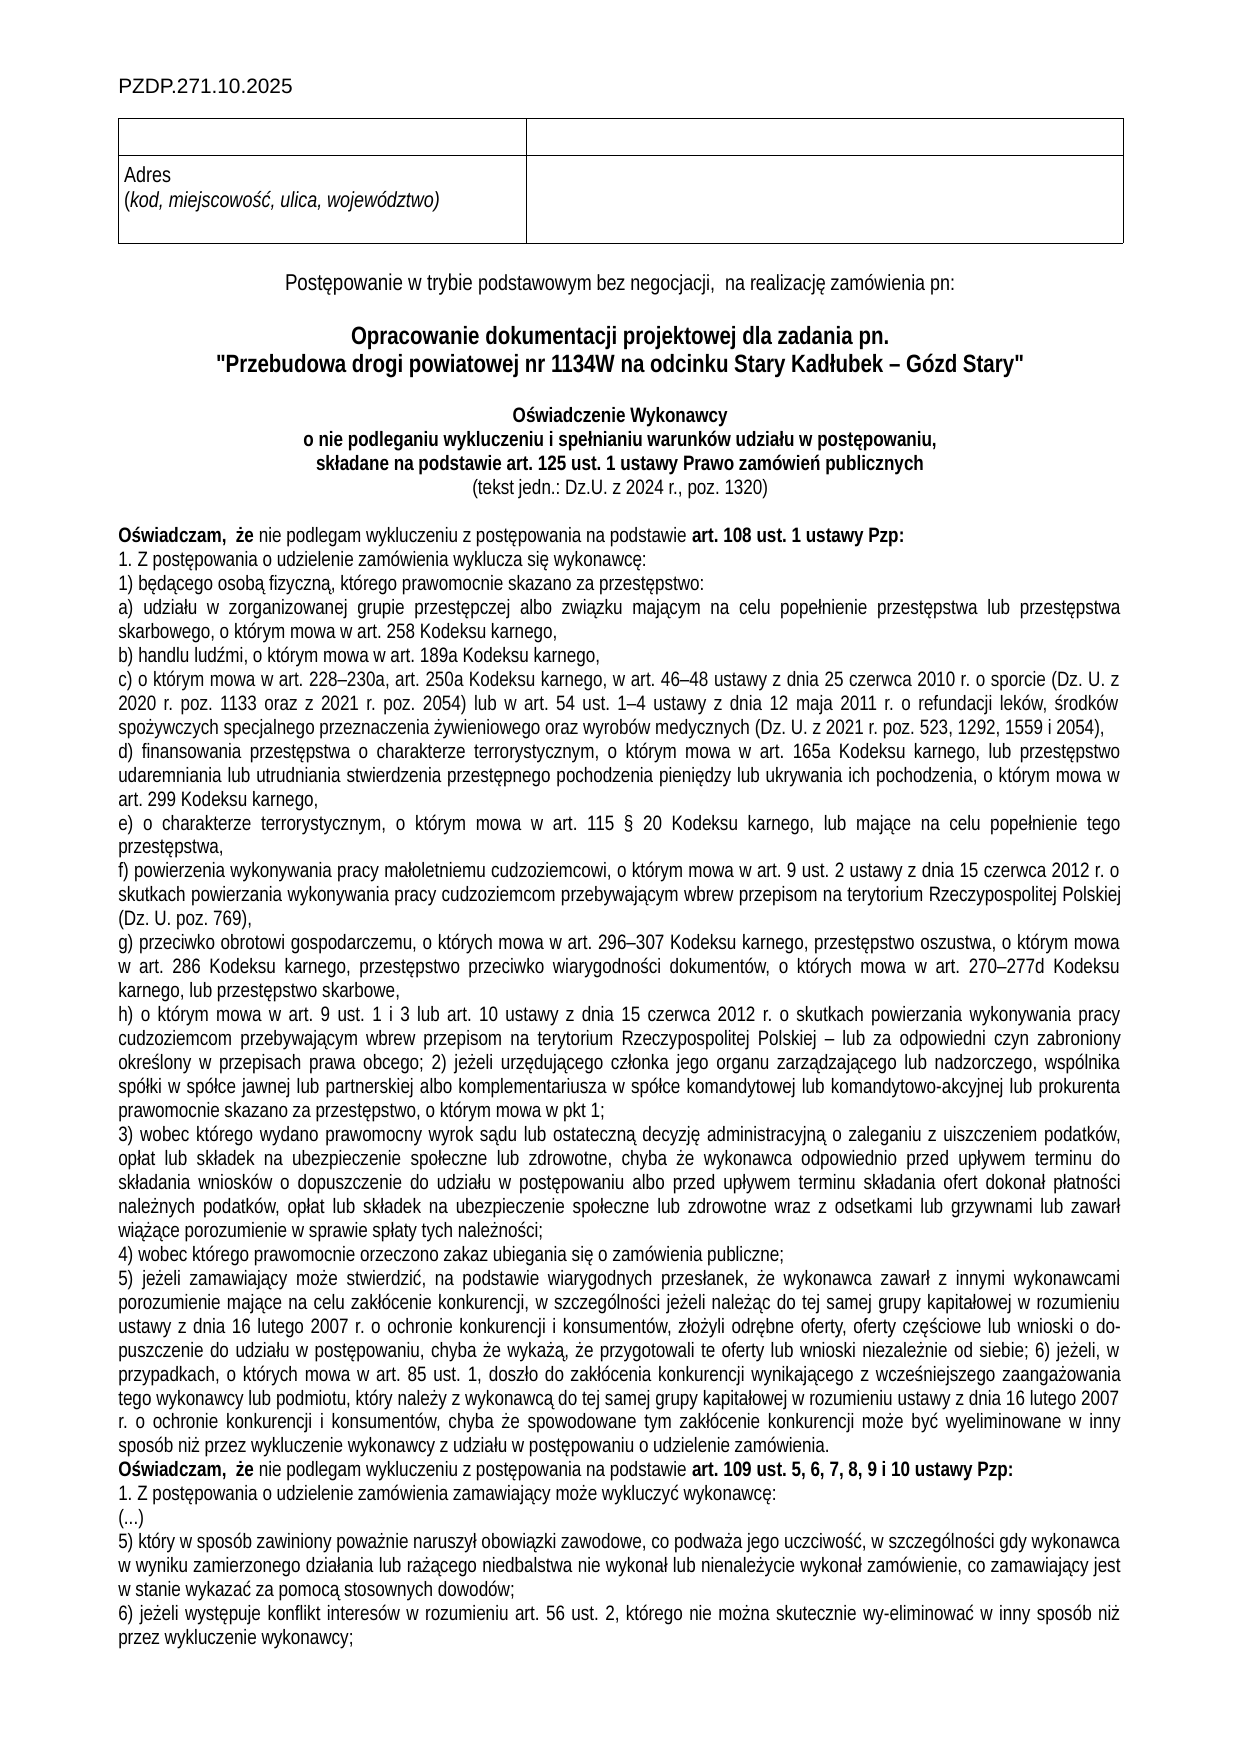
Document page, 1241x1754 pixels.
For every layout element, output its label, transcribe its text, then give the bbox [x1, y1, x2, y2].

text 6) jeżeli występuje konflikt interesów w rozumieniu art. 56 ust. 2, którego nie można skutecznie wy-eliminować w inny sposób niż przez wykluczenie wykonawcy; [118, 1601, 1122, 1649]
text c) o którym mowa w art. 228–230a, art. 250a Kodeksu karnego, w art. 46–48 ustawy z dnia 25 czerwca 2010 r. o sporcie (Dz. U. z 2020 r. poz. 1133 oraz z 2021 r. poz. 2054) lub w art. 54 ust. 1–4 ustawy z dnia 12 maja 2011 r. o refundacji leków, środków spożywczych specjalnego przeznaczenia żywieniowego oraz wyrobów medycznych (Dz. U. z 2021 r. poz. 523, 1292, 1559 i 2054), [118, 667, 1122, 739]
table_header [527, 119, 1123, 155]
text 1. Z postępowania o udzielenie zamówienia zamawiający może wykluczyć wykonawcę: [118, 1481, 1122, 1505]
text g) przeciwko obrotowi gospodarczemu, o których mowa w art. 296–307 Kodeksu karnego, przestępstwo oszustwa, o którym mowa w art. 286 Kodeksu karnego, przestępstwo przeciwko wiarygodności dokumentów, o których mowa w art. 270–277d Kodeksu karnego, lub przestępstwo skarbowe, [118, 930, 1122, 1002]
text Postępowanie w trybie podstawowym bez negocjacji, na realizację zamówienia pn: [118, 269, 1122, 296]
text Oświadczenie Wykonawcy [118, 403, 1122, 427]
table_header Opracowanie dokumentacji projektowej dla zadania pn. "Przebudowa drogi powiatowej nr 1134W na odcinku Stary Kadłubek – Gózd Stary" [118, 321, 1122, 378]
text 5) który w sposób zawiniony poważnie naruszył obowiązki zawodowe, co podważa jego uczciwość, w szczególności gdy wykonawca w wyniku zamierzonego działania lub rażącego niedbalstwa nie wykonał lub nienależycie wykonał zamówienie, co zamawiający jest w stanie wykazać za pomocą stosownych dowodów; [118, 1529, 1122, 1601]
table_cell [527, 156, 1123, 242]
text h) o którym mowa w art. 9 ust. 1 i 3 lub art. 10 ustawy z dnia 15 czerwca 2012 r. o skutkach powierzania wykonywania pracy cudzoziemcom przebywającym wbrew przepisom na terytorium Rzeczypospolitej Polskiej – lub za odpowiedni czyn zabroniony określony w przepisach prawa obcego; 2) jeżeli urzędującego członka jego organu zarządzającego lub nadzorczego, wspólnika spółki w spółce jawnej lub partnerskiej albo komplementariusza w spółce komandytowej lub komandytowo-akcyjnej lub prokurenta prawomocnie skazano za przestępstwo, o którym mowa w pkt 1; [118, 1002, 1122, 1122]
text e) o charakterze terrorystycznym, o którym mowa w art. 115 § 20 Kodeksu karnego, lub mające na celu popełnienie tego przestępstwa, [118, 811, 1122, 858]
table_cell Adres (kod, miejscowość, ulica, województwo) [119, 156, 526, 242]
text f) powierzenia wykonywania pracy małoletniemu cudzoziemcowi, o którym mowa w art. 9 ust. 2 ustawy z dnia 15 czerwca 2012 r. o skutkach powierzania wykonywania pracy cudzoziemcom przebywającym wbrew przepisom na terytorium Rzeczypospolitej Polskiej (Dz. U. poz. 769), [118, 858, 1122, 930]
text składane na podstawie art. 125 ust. 1 ustawy Prawo zamówień publicznych [118, 451, 1122, 475]
text 1) będącego osobą fizyczną, którego prawomocnie skazano za przestępstwo: [118, 571, 1122, 595]
text (...) [118, 1505, 1122, 1529]
text b) handlu ludźmi, o którym mowa w art. 189a Kodeksu karnego, [118, 643, 1122, 667]
text (tekst jedn.: Dz.U. z 2024 r., poz. 1320) [118, 475, 1122, 499]
table_header [119, 119, 526, 155]
text d) finansowania przestępstwa o charakterze terrorystycznym, o którym mowa w art. 165a Kodeksu karnego, lub przestępstwo udaremniania lub utrudniania stwierdzenia przestępnego pochodzenia pieniędzy lub ukrywania ich pochodzenia, o którym mowa w art. 299 Kodeksu karnego, [118, 739, 1122, 811]
text 1. Z postępowania o udzielenie zamówienia wyklucza się wykonawcę: [118, 547, 1122, 571]
text Oświadczam, że nie podlegam wykluczeniu z postępowania na podstawie art. 109 ust. 5, 6, 7, 8, 9 i 10 ustawy Pzp: [118, 1457, 1122, 1481]
text o nie podleganiu wykluczeniu i spełnianiu warunków udziału w postępowaniu, [118, 427, 1122, 451]
text a) udziału w zorganizowanej grupie przestępczej albo związku mającym na celu popełnienie przestępstwa lub przestępstwa skarbowego, o którym mowa w art. 258 Kodeksu karnego, [118, 595, 1122, 643]
text 3) wobec którego wydano prawomocny wyrok sądu lub ostateczną decyzję administracyjną o zaleganiu z uiszczeniem podatków, opłat lub składek na ubezpieczenie społeczne lub zdrowotne, chyba że wykonawca odpowiednio przed upływem terminu do składania wniosków o dopuszczenie do udziału w postępowaniu albo przed upływem terminu składania ofert dokonał płatności należnych podatków, opłat lub składek na ubezpieczenie społeczne lub zdrowotne wraz z odsetkami lub grzywnami lub zawarł wiążące porozumienie w sprawie spłaty tych należności; [118, 1122, 1122, 1242]
text 5) jeżeli zamawiający może stwierdzić, na podstawie wiarygodnych przesłanek, że wykonawca zawarł z innymi wykonawcami porozumienie mające na celu zakłócenie konkurencji, w szczególności jeżeli należąc do tej samej grupy kapitałowej w rozumieniu ustawy z dnia 16 lutego 2007 r. o ochronie konkurencji i konsumentów, złożyli odrębne oferty, oferty częściowe lub wnioski o do-puszczenie do udziału w postępowaniu, chyba że wykażą, że przygotowali te oferty lub wnioski niezależnie od siebie; 6) jeżeli, w przypadkach, o których mowa w art. 85 ust. 1, doszło do zakłócenia konkurencji wynikającego z wcześniejszego zaangażowania tego wykonawcy lub podmiotu, który należy z wykonawcą do tej samej grupy kapitałowej w rozumieniu ustawy z dnia 16 lutego 2007 r. o ochronie konkurencji i konsumentów, chyba że spowodowane tym zakłócenie konkurencji może być wyeliminowane w inny sposób niż przez wykluczenie wykonawcy z udziału w postępowaniu o udzielenie zamówienia. [118, 1266, 1122, 1457]
text 4) wobec którego prawomocnie orzeczono zakaz ubiegania się o zamówienia publiczne; [118, 1242, 1122, 1266]
text Oświadczam, że nie podlegam wykluczeniu z postępowania na podstawie art. 108 ust. 1 ustawy Pzp: [118, 523, 1122, 547]
